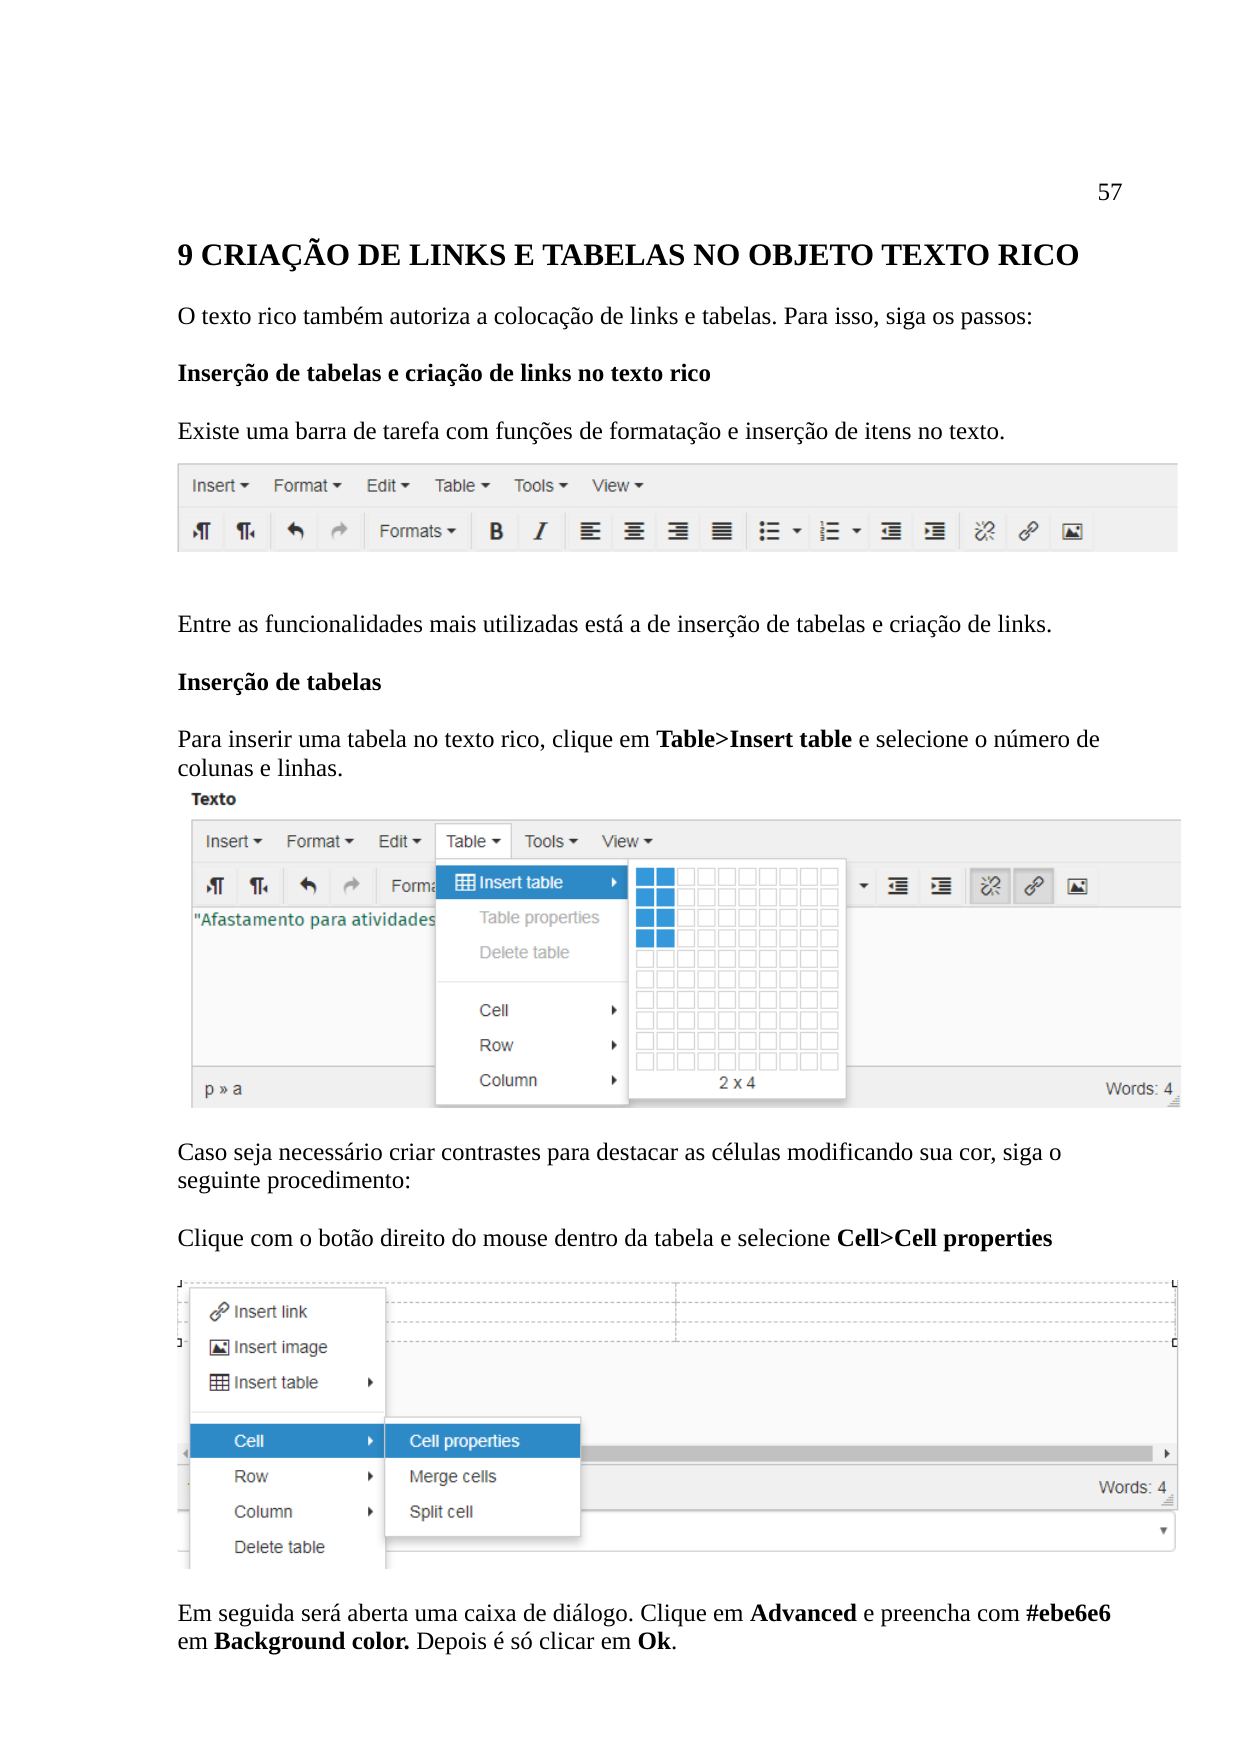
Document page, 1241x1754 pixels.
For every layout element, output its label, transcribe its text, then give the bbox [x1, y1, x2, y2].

picture [177, 1280, 1182, 1569]
text O texto rico também autoriza a colocação de links e tabelas. Para isso, siga os passos: [177, 301, 1122, 330]
text Existe uma barra de tarefa com funções de formatação e inserção de itens no texto. [177, 416, 1122, 445]
subtitle 9 CRIAÇÃO DE LINKS E TABELAS NO OBJETO TEXTO RICO [177, 236, 1122, 272]
text Para inserir uma tabela no texto rico, clique em Table>Insert table e selecione o número de colunas e linhas. [177, 724, 1122, 781]
text Inserção de tabelas [177, 667, 1122, 696]
picture [174, 461, 1178, 552]
text Caso seja necessário criar contrastes para destacar as células modificando sua cor, siga o seguinte procedimento: [177, 1137, 1122, 1194]
text Entre as funcionalidades mais utilizadas está a de inserção de tabelas e criação de links. [177, 609, 1122, 638]
picture [177, 781, 1182, 1108]
text Clique com o botão direito do mouse dentro da tabela e selecione Cell>Cell properties [177, 1223, 1122, 1252]
text Inserção de tabelas e criação de links no texto rico [177, 358, 1122, 387]
text Em seguida será aberta uma caixa de diálogo. Clique em Advanced e preencha com #ebe6e6 em Background color. Depois é só clicar em Ok. [177, 1598, 1122, 1655]
